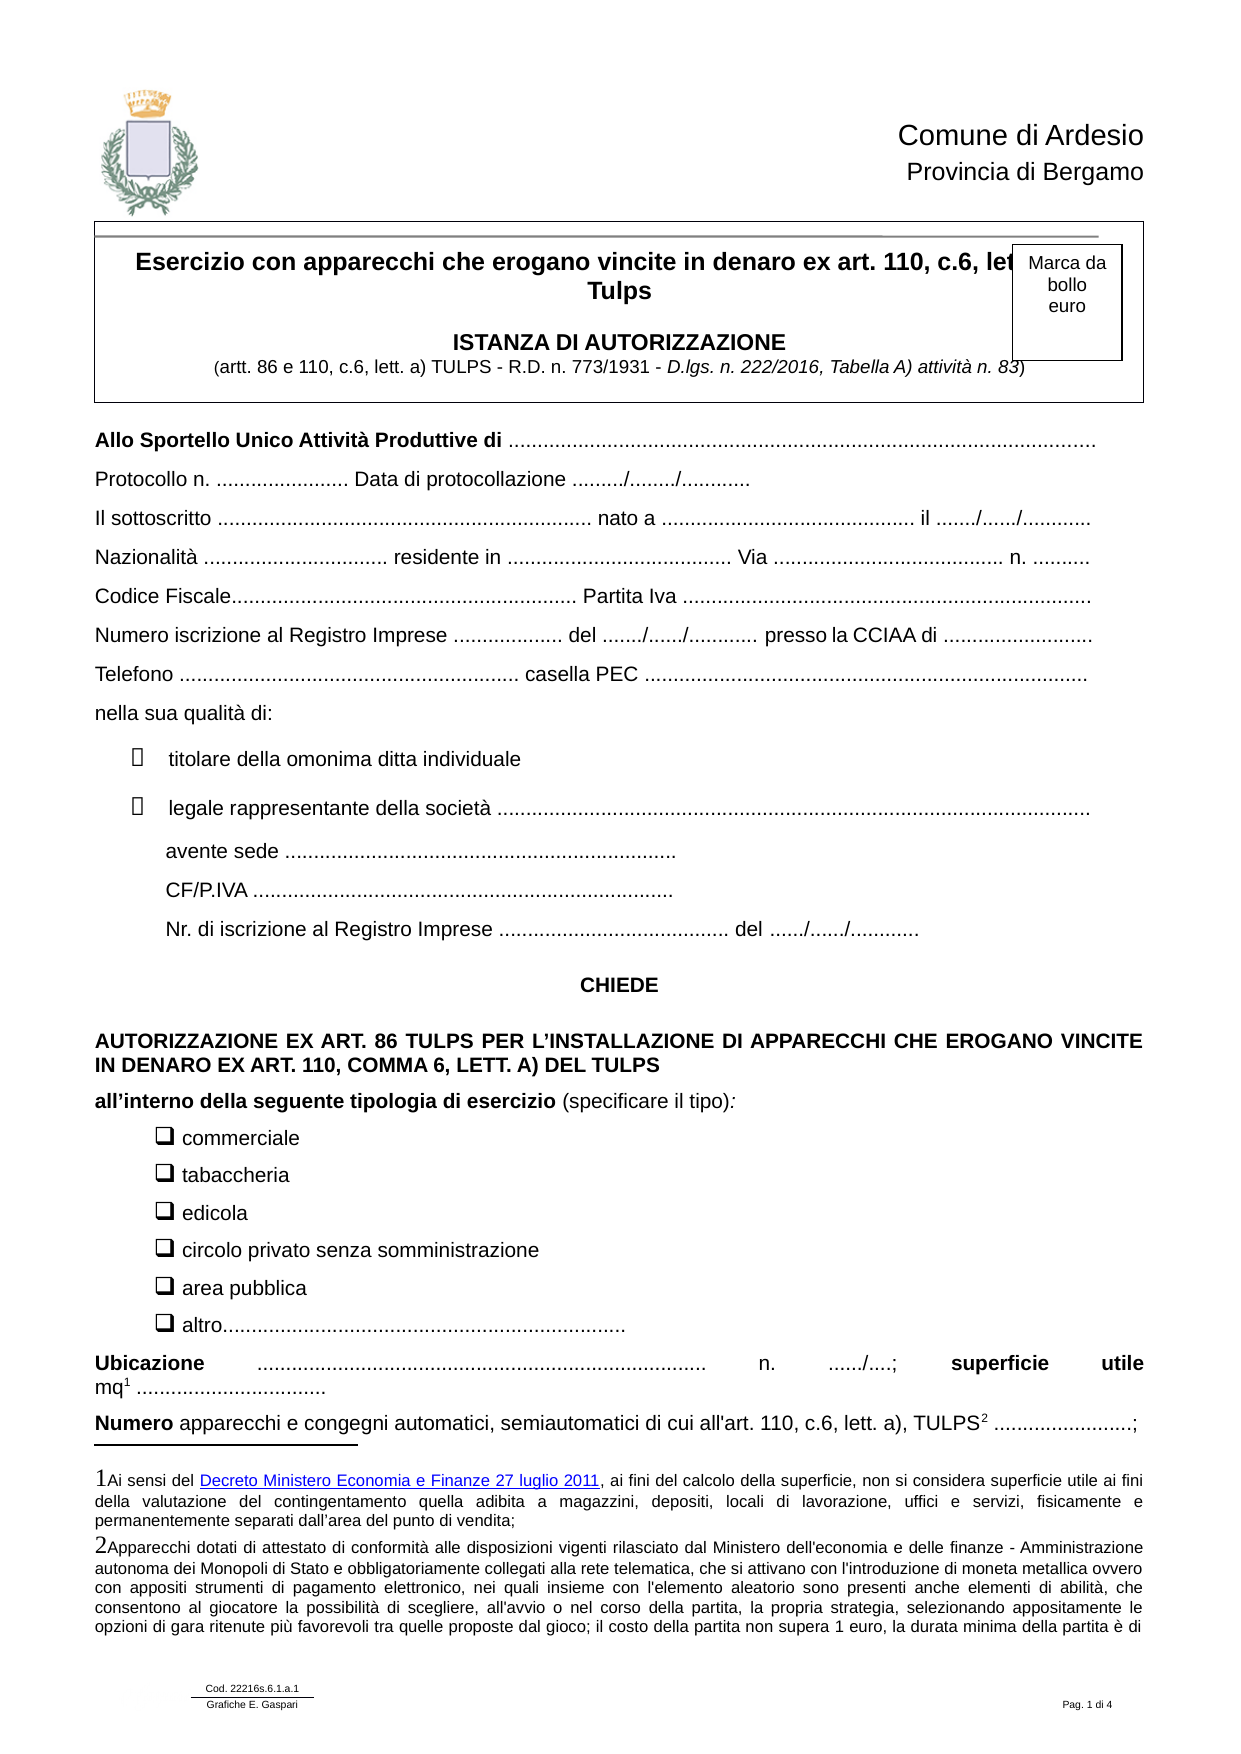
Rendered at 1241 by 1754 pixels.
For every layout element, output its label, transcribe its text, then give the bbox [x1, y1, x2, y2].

text Apparecchi dotati di attestato di conformità alle disposizioni vigenti rilasciato dal Ministero dell'economia e delle finanze - Amministrazione autonoma dei Monopoli di Stato e obbligatoriamente collegati alla rete telematica, che si attivano con l'introduzione di moneta metallica ovvero con appositi strumenti di pagamento elettronico, nei quali insieme con l'elemento aleatorio sono presenti anche elementi di abilità, che consentono al giocatore la possibilità di scegliere, all'avvio o nel corso della partita, la propria strategia, selezionando appositamente le opzioni di gara ritenute più favorevoli tra quelle proposte dal gioco; il costo della partita non supera 1 euro, la durata minima della partita è di [94, 1530, 1144, 1636]
text  area pubblica [153, 1276, 1144, 1301]
table_header Esercizio con apparecchi che erogano vincite in denaro ex art. 110, c.6, lett. a) del Tulps ISTANZA DI AUTORIZZAZIONE (artt. 86 e 110, c.6, lett. a) TULPS - R.D. n. 773/1931 - D.lgs. n. 222/2016, Tabella A) attività n. 83) [95, 222, 1143, 402]
text Nr. di iscrizione al Registro Imprese ........................................ del ....../....../............ [165, 917, 1144, 941]
text avente sede .................................................................... [165, 839, 1144, 863]
text Telefono ........................................................... casella PEC ............................................................................. [94, 661, 1144, 685]
text  edicola [153, 1201, 1144, 1226]
text all’interno della seguente tipologia di esercizio (specificare il tipo): [94, 1089, 1144, 1113]
text Provincia di Bergamo [200, 157, 1144, 185]
text Il sottoscritto ................................................................. nato a ............................................ il ......./....../............ [94, 506, 1144, 530]
text Numero apparecchi e congegni automatici, semiautomatici di cui all'art. 110, c.6, lett. a), TULPS ........................; [94, 1411, 1144, 1435]
text Allo Sportello Unico Attività Produttive di [94, 428, 1144, 452]
text Ai sensi del Decreto Ministero Economia e Finanze 27 luglio 2011, ai fini del calcolo della superficie, non si considera superficie utile ai fini della valutazione del contingentamento quella adibita a magazzini, depositi, locali di lavorazione, uffici e servizi, fisicamente e permanentemente separati dall’area del punto di vendita; [94, 1463, 1144, 1530]
text CHIEDE [94, 973, 1144, 997]
text  tabaccheria [153, 1163, 1144, 1188]
text  circolo privato senza somministrazione [153, 1238, 1144, 1263]
text  commerciale [153, 1126, 1144, 1151]
text Nazionalità ................................ residente in ....................................... Via ........................................ n. .......... [94, 545, 1144, 569]
text Codice Fiscale............................................................ Partita Iva ....................................................................... [94, 584, 1144, 608]
text Comune di Ardesio [200, 118, 1144, 152]
text Protocollo n. ....................... Data di protocollazione ........./......../............ [94, 467, 1144, 491]
text nella sua qualità di: [94, 700, 1144, 724]
text CF/P.IVA ......................................................................... [165, 878, 1144, 902]
text  titolare della omonima ditta individuale [130, 739, 1144, 773]
text Ubicazione .............................................................................. n. ....../....; superficie utile mq ................................. [94, 1351, 1144, 1399]
text  legale rappresentante della società ....................................................................................................... [130, 789, 1144, 823]
text Numero iscrizione al Registro Imprese ................... del ......./....../............ presso la CCIAA di .......................... [94, 623, 1144, 647]
text AUTORIZZAZIONE EX ART. 86 TULPS PER L’INSTALLAZIONE DI APPARECCHI CHE EROGANO VINCITE IN DENARO EX ART. 110, COMMA 6, LETT. A) DEL TULPS [94, 1029, 1144, 1077]
picture [98, 87, 200, 219]
text  altro...................................................................... [153, 1313, 1144, 1338]
